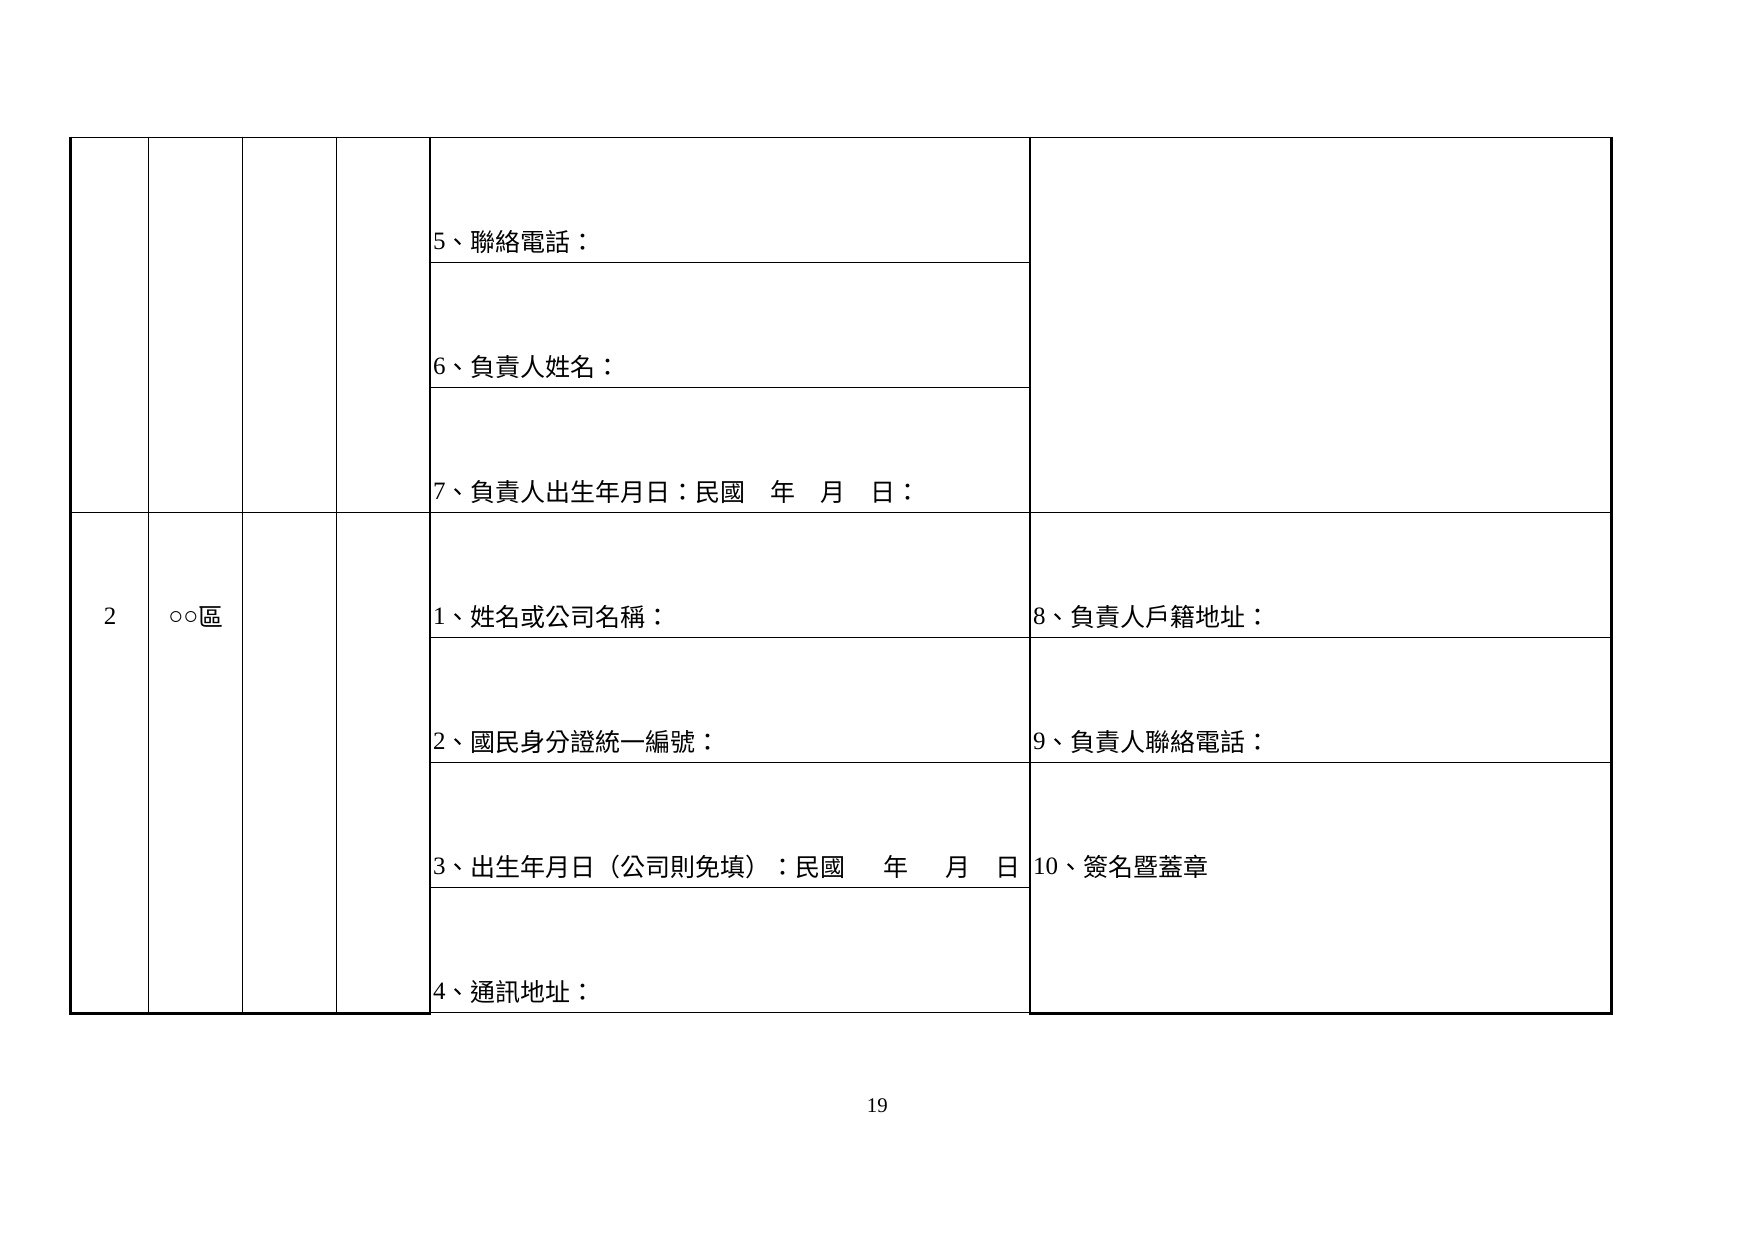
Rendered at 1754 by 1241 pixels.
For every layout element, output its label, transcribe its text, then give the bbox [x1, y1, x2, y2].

table_cell 4、通訊地址： [431, 888, 1029, 1012]
table_cell [1031, 138, 1610, 512]
table_cell [149, 138, 242, 512]
table_cell 10、簽名暨蓋章 [1031, 763, 1610, 1012]
table_cell [337, 513, 429, 1012]
table_cell 5、聯絡電話： [431, 138, 1029, 262]
table_cell 1、姓名或公司名稱： [431, 513, 1029, 637]
table_cell 3、出生年月日（公司則免填）：民國 年 月 日 [431, 763, 1029, 887]
table_cell 7、負責人出生年月日：民國 年 月 日： [431, 388, 1029, 512]
table_cell 2、國民身分證統一編號： [431, 638, 1029, 762]
table_cell 6、負責人姓名： [431, 263, 1029, 387]
table_cell 8、負責人戶籍地址： [1031, 513, 1610, 637]
table_cell [337, 138, 429, 512]
table_cell 9、負責人聯絡電話： [1031, 638, 1610, 762]
table_cell [72, 138, 148, 512]
table_cell 2 [72, 513, 148, 1012]
table_cell [243, 138, 336, 512]
table_cell ○○區 [149, 513, 242, 1012]
table_cell [243, 513, 336, 1012]
